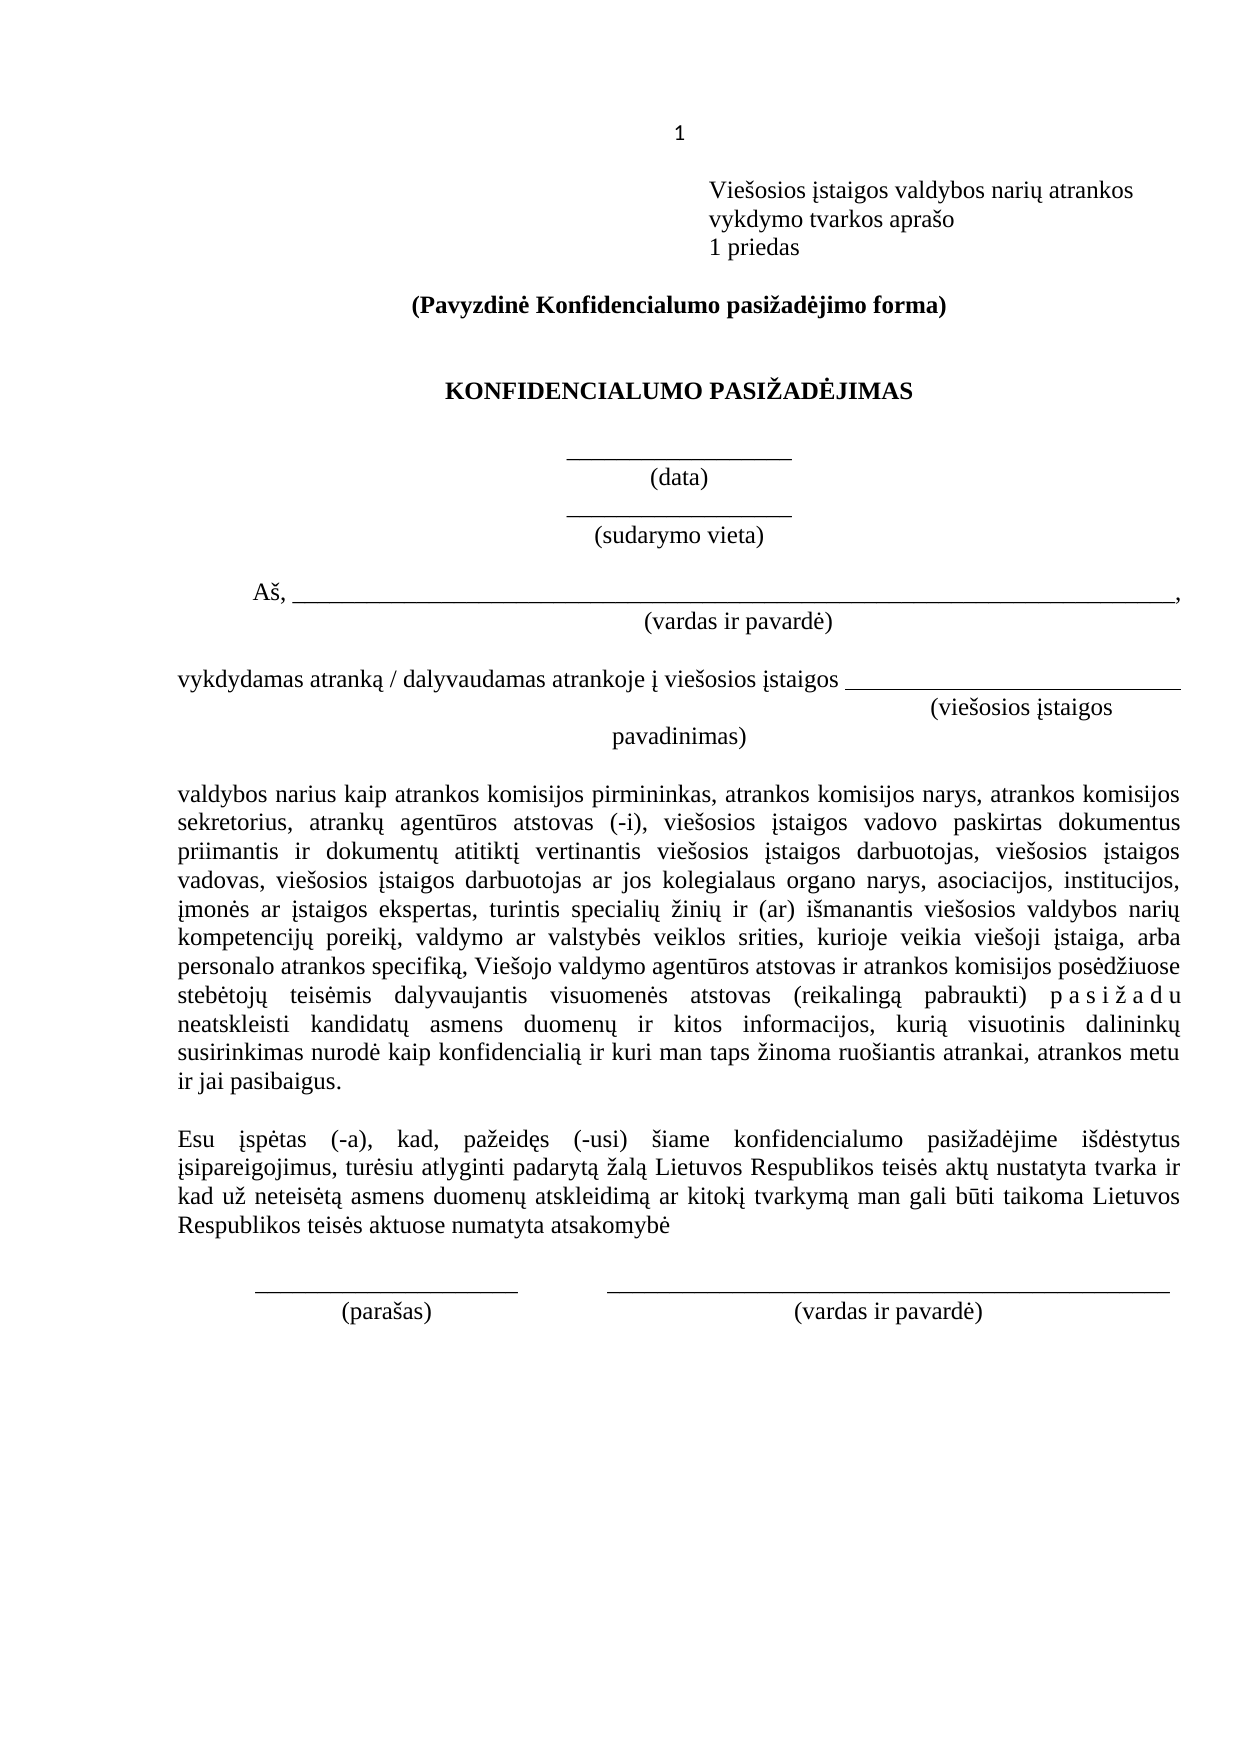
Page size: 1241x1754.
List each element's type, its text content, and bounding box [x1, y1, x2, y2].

table_header _____________________________________________ [596, 1268, 1181, 1296]
text Aš, , [177, 577, 1181, 606]
table_header _____________________ [177, 1268, 596, 1296]
table_cell (vardas ir pavardė) [596, 1296, 1181, 1325]
text (sudarymo vieta) [177, 520, 1181, 549]
text vykdydamas atranką / dalyvaudamas atrankoje į viešosios įstaigos [177, 664, 1181, 692]
text valdybos narius kaip atrankos komisijos pirmininkas, atrankos komisijos narys, atrankos komisijos sekretorius, atrankų agentūros atstovas (-i), viešosios įstaigos vadovo paskirtas dokumentus priimantis ir dokumentų atitiktį vertinantis viešosios įstaigos darbuotojas, viešosios įstaigos vadovas, viešosios įstaigos darbuotojas ar jos kolegialaus organo narys, asociacijos, institucijos, įmonės ar įstaigos ekspertas, turintis specialių žinių ir (ar) išmanantis viešosios valdybos narių kompetencijų poreikį, valdymo ar valstybės veiklos srities, kurioje veikia viešoji įstaiga, arba personalo atrankos specifiką, Viešojo valdymo agentūros atstovas ir atrankos komisijos posėdžiuose stebėtojų teisėmis dalyvaujantis visuomenės atstovas (reikalingą pabraukti) pasižadu neatskleisti kandidatų asmens duomenų ir kitos informacijos, kurią visuotinis dalininkų susirinkimas nurodė kaip konfidencialią ir kuri man taps žinoma ruošiantis atrankai, atrankos metu ir jai pasibaigus. [177, 779, 1181, 1095]
text Viešosios įstaigos valdybos narių atrankos [709, 175, 1181, 204]
text vykdymo tvarkos aprašo [709, 204, 1181, 232]
text KONFIDENCIALUMO PASIŽADĖJIMAS [177, 376, 1181, 405]
text Esu įspėtas (-a), kad, pažeidęs (-usi) šiame konfidencialumo pasižadėjime išdėstytus įsipareigojimus, turėsiu atlyginti padarytą žalą Lietuvos Respublikos teisės aktų nustatyta tvarka ir kad už neteisėtą asmens duomenų atskleidimą ar kitokį tvarkymą man gali būti taikoma Lietuvos Respublikos teisės aktuose numatyta atsakomybė [177, 1124, 1181, 1239]
text __________________ [177, 491, 1181, 520]
text (vardas ir pavardė) [177, 606, 1181, 635]
table_cell (parašas) [177, 1296, 596, 1325]
text (Pavyzdinė Konfidencialumo pasižadėjimo forma) [177, 290, 1181, 319]
text 1 priedas [709, 232, 1181, 261]
text (data) [177, 462, 1181, 491]
text (viešosios įstaigos pavadinimas) [177, 692, 1181, 750]
text __________________ [177, 434, 1181, 462]
